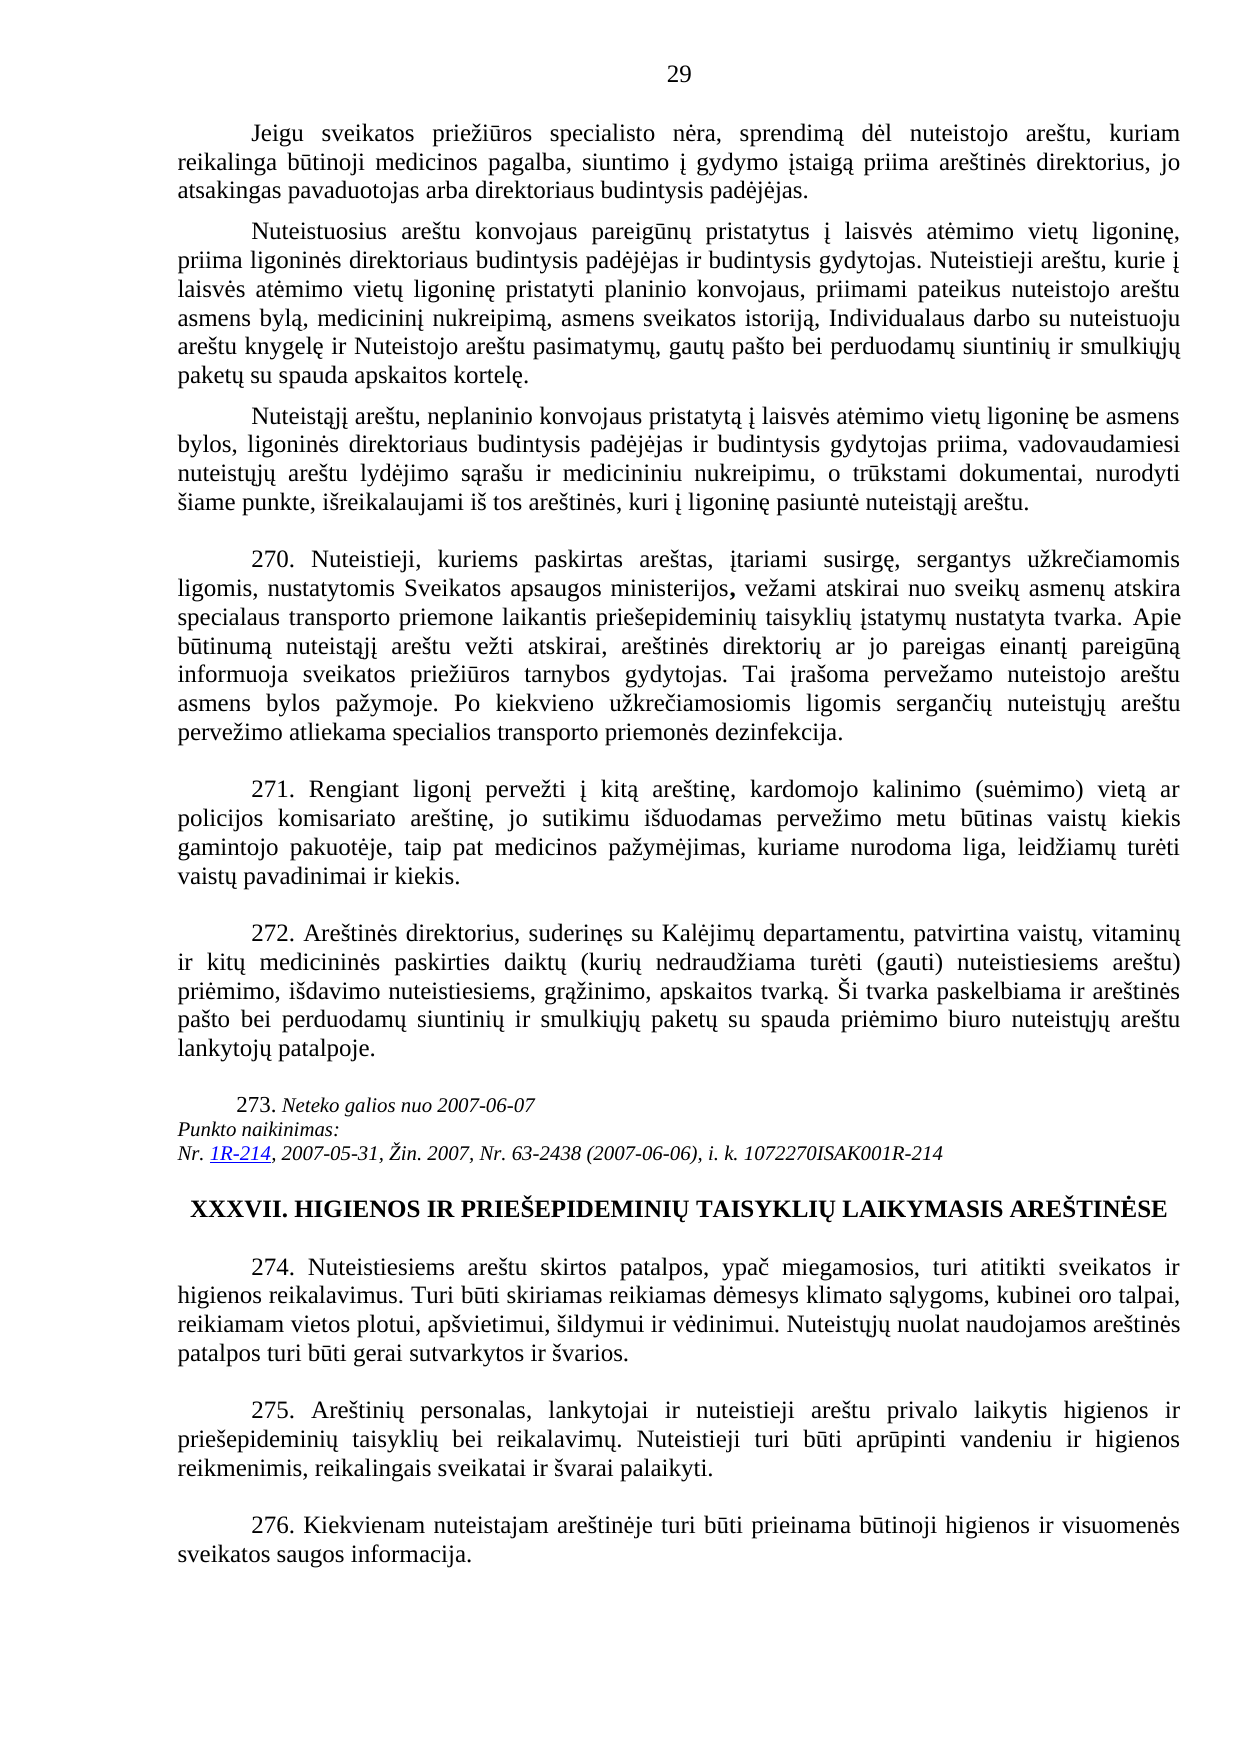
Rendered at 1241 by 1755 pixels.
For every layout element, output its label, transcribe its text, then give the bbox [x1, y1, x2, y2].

text 276. Kiekvienam nuteistajam areštinėje turi būti prieinama būtinoji higienos ir visuomenės sveikatos saugos informacija. [177, 1510, 1181, 1568]
text 274. Nuteistiesiems areštu skirtos patalpos, ypač miegamosios, turi atitikti sveikatos ir higienos reikalavimus. Turi būti skiriamas reikiamas dėmesys klimato sąlygoms, kubinei oro talpai, reikiamam vietos plotui, apšvietimui, šildymui ir vėdinimui. Nuteistųjų nuolat naudojamos areštinės patalpos turi būti gerai sutvarkytos ir švarios. [177, 1252, 1181, 1367]
text XXXVII. HIGIENOS IR PRIEŠEPIDEMINIŲ TAISYKLIŲ LAIKYMASIS AREŠTINĖSE [177, 1194, 1181, 1223]
text 272. Areštinės direktorius, suderinęs su Kalėjimų departamentu, patvirtina vaistų, vitaminų ir kitų medicininės paskirties daiktų (kurių nedraudžiama turėti (gauti) nuteistiesiems areštu) priėmimo, išdavimo nuteistiesiems, grąžinimo, apskaitos tvarką. Ši tvarka paskelbiama ir areštinės pašto bei perduodamų siuntinių ir smulkiųjų paketų su spauda priėmimo biuro nuteistųjų areštu lankytojų patalpoje. [177, 918, 1181, 1062]
text 271. Rengiant ligonį pervežti į kitą areštinę, kardomojo kalinimo (suėmimo) vietą ar policijos komisariato areštinę, jo sutikimu išduodamas pervežimo metu būtinas vaistų kiekis gamintojo pakuotėje, taip pat medicinos pažymėjimas, kuriame nurodoma liga, leidžiamų turėti vaistų pavadinimai ir kiekis. [177, 774, 1181, 889]
text Jeigu sveikatos priežiūros specialisto nėra, sprendimą dėl nuteistojo areštu, kuriam reikalinga būtinoji medicinos pagalba, siuntimo į gydymo įstaigą priima areštinės direktorius, jo atsakingas pavaduotojas arba direktoriaus budintysis padėjėjas. [177, 118, 1181, 204]
text Punkto naikinimas: [177, 1117, 1181, 1141]
text 275. Areštinių personalas, lankytojai ir nuteistieji areštu privalo laikytis higienos ir priešepideminių taisyklių bei reikalavimų. Nuteistieji turi būti aprūpinti vandeniu ir higienos reikmenimis, reikalingais sveikatai ir švarai palaikyti. [177, 1395, 1181, 1482]
text Nuteistuosius areštu konvojaus pareigūnų pristatytus į laisvės atėmimo vietų ligoninę, priima ligoninės direktoriaus budintysis padėjėjas ir budintysis gydytojas. Nuteistieji areštu, kurie į laisvės atėmimo vietų ligoninę pristatyti planinio konvojaus, priimami pateikus nuteistojo areštu asmens bylą, medicininį nukreipimą, asmens sveikatos istoriją, Individualaus darbo su nuteistuoju areštu knygelę ir Nuteistojo areštu pasimatymų, gautų pašto bei perduodamų siuntinių ir smulkiųjų paketų su spauda apskaitos kortelę. [177, 216, 1181, 389]
text 270. Nuteistieji, kuriems paskirtas areštas, įtariami susirgę, sergantys užkrečiamomis ligomis, nustatytomis Sveikatos apsaugos ministerijos, vežami atskirai nuo sveikų asmenų atskira specialaus transporto priemone laikantis priešepideminių taisyklių įstatymų nustatyta tvarka. Apie būtinumą nuteistąjį areštu vežti atskirai, areštinės direktorių ar jo pareigas einantį pareigūną informuoja sveikatos priežiūros tarnybos gydytojas. Tai įrašoma pervežamo nuteistojo areštu asmens bylos pažymoje. Po kiekvieno užkrečiamosiomis ligomis sergančių nuteistųjų areštu pervežimo atliekama specialios transporto priemonės dezinfekcija. [177, 544, 1181, 746]
text Nuteistąjį areštu, neplaninio konvojaus pristatytą į laisvės atėmimo vietų ligoninę be asmens bylos, ligoninės direktoriaus budintysis padėjėjas ir budintysis gydytojas priima, vadovaudamiesi nuteistųjų areštu lydėjimo sąrašu ir medicininiu nukreipimu, o trūkstami dokumentai, nurodyti šiame punkte, išreikalaujami iš tos areštinės, kuri į ligoninę pasiuntė nuteistąjį areštu. [177, 401, 1181, 516]
text 273. Neteko galios nuo 2007-06-07 [177, 1091, 1181, 1117]
text Nr. 1R-214, 2007-05-31, Žin. 2007, Nr. 63-2438 (2007-06-06), i. k. 1072270ISAK001R-214 [177, 1141, 1181, 1165]
